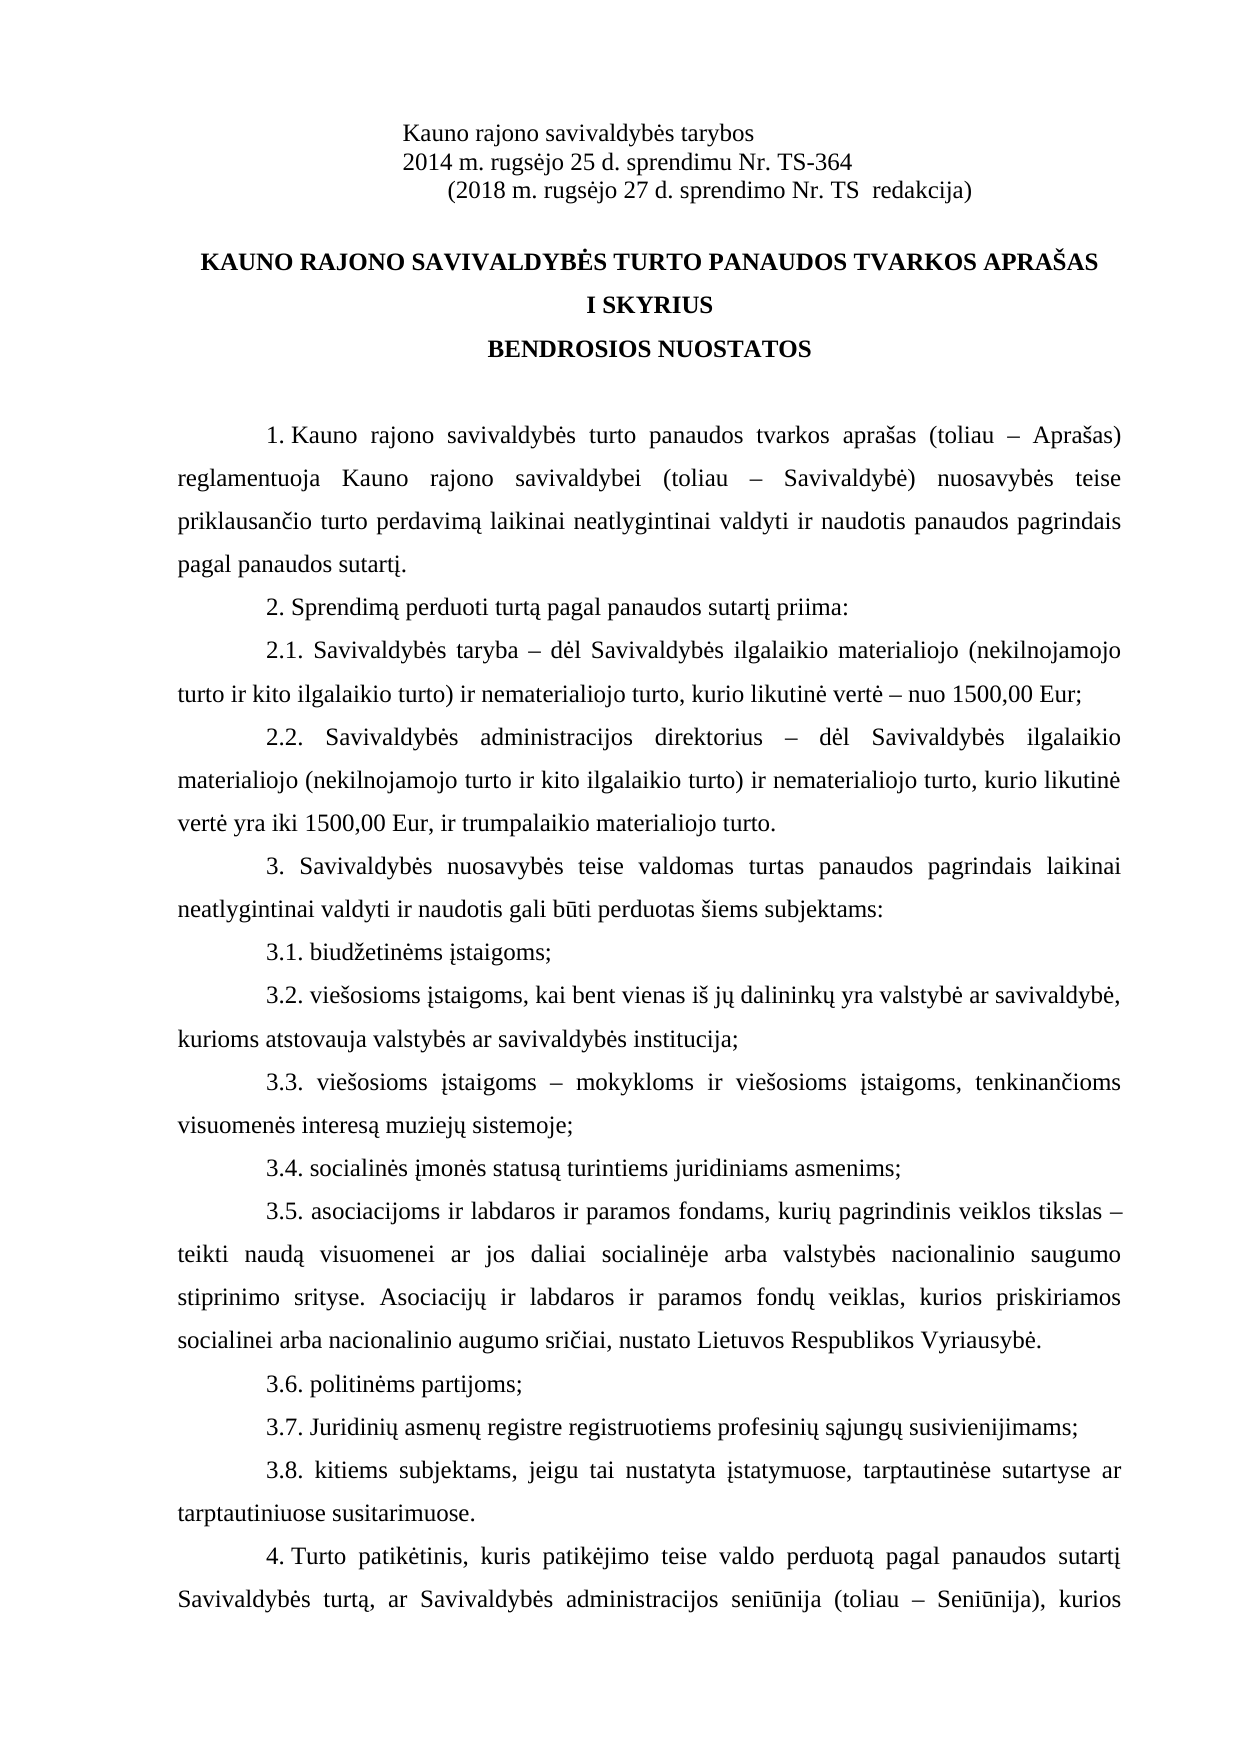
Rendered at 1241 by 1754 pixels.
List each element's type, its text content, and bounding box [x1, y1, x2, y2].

text 3.2. viešosioms įstaigoms, kai bent vienas iš jų dalininkų yra valstybė ar savivaldybė, kurioms atstovauja valstybės ar savivaldybės institucija; [177, 981, 1122, 1052]
text BENDROSIOS NUOSTATOS [177, 334, 1122, 362]
text 3.8. kitiems subjektams, jeigu tai nustatyta įstatymuose, tarptautinėse sutartyse ar tarptautiniuose susitarimuose. [177, 1455, 1122, 1527]
text 3.6. politinėms partijoms; [177, 1369, 1122, 1397]
text 1. Kauno rajono savivaldybės turto panaudos tvarkos aprašas (toliau – Aprašas) reglamentuoja Kauno rajono savivaldybei (toliau – Savivaldybė) nuosavybės teise priklausančio turto perdavimą laikinai neatlygintinai valdyti ir naudotis panaudos pagrindais pagal panaudos sutartį. [177, 420, 1122, 578]
text 3. Savivaldybės nuosavybės teise valdomas turtas panaudos pagrindais laikinai neatlygintinai valdyti ir naudotis gali būti perduotas šiems subjektams: [177, 851, 1122, 923]
text 2. Sprendimą perduoti turtą pagal panaudos sutartį priima: [177, 592, 1122, 621]
text 2014 m. rugsėjo 25 d. sprendimu Nr. TS-364 (2018 m. rugsėjo 27 d. sprendimo Nr. TS redakcija) [177, 147, 1122, 204]
text 4. Turto patikėtinis, kuris patikėjimo teise valdo perduotą pagal panaudos sutartį Savivaldybės turtą, ar Savivaldybės administracijos seniūnija (toliau – Seniūnija), kurios [177, 1541, 1122, 1613]
text 3.4. socialinės įmonės statusą turintiems juridiniams asmenims; [177, 1153, 1122, 1182]
text 3.7. Juridinių asmenų registre registruotiems profesinių sąjungų susivienijimams; [177, 1412, 1122, 1441]
text 3.1. biudžetinėms įstaigoms; [177, 937, 1122, 966]
text 2.1. Savivaldybės taryba – dėl Savivaldybės ilgalaikio materialiojo (nekilnojamojo turto ir kito ilgalaikio turto) ir nematerialiojo turto, kurio likutinė vertė – nuo 1500,00 Eur; [177, 636, 1122, 707]
text I SKYRIUS [177, 291, 1122, 319]
text 3.5. asociacijoms ir labdaros ir paramos fondams, kurių pagrindinis veiklos tikslas – teikti naudą visuomenei ar jos daliai socialinėje arba valstybės nacionalinio saugumo stiprinimo srityse. Asociacijų ir labdaros ir paramos fondų veiklas, kurios priskiriamos socialinei arba nacionalinio augumo sričiai, nustato Lietuvos Respublikos Vyriausybė. [177, 1196, 1122, 1354]
text KAUNO RAJONO SAVIVALDYBĖS TURTO PANAUDOS TVARKOS APRAŠAS [177, 247, 1122, 276]
text 2.2. Savivaldybės administracijos direktorius – dėl Savivaldybės ilgalaikio materialiojo (nekilnojamojo turto ir kito ilgalaikio turto) ir nematerialiojo turto, kurio likutinė vertė yra iki 1500,00 Eur, ir trumpalaikio materialiojo turto. [177, 722, 1122, 837]
text 3.3. viešosioms įstaigoms – mokykloms ir viešosioms įstaigoms, tenkinančioms visuomenės interesą muziejų sistemoje; [177, 1067, 1122, 1139]
text Kauno rajono savivaldybės tarybos [177, 118, 1122, 147]
